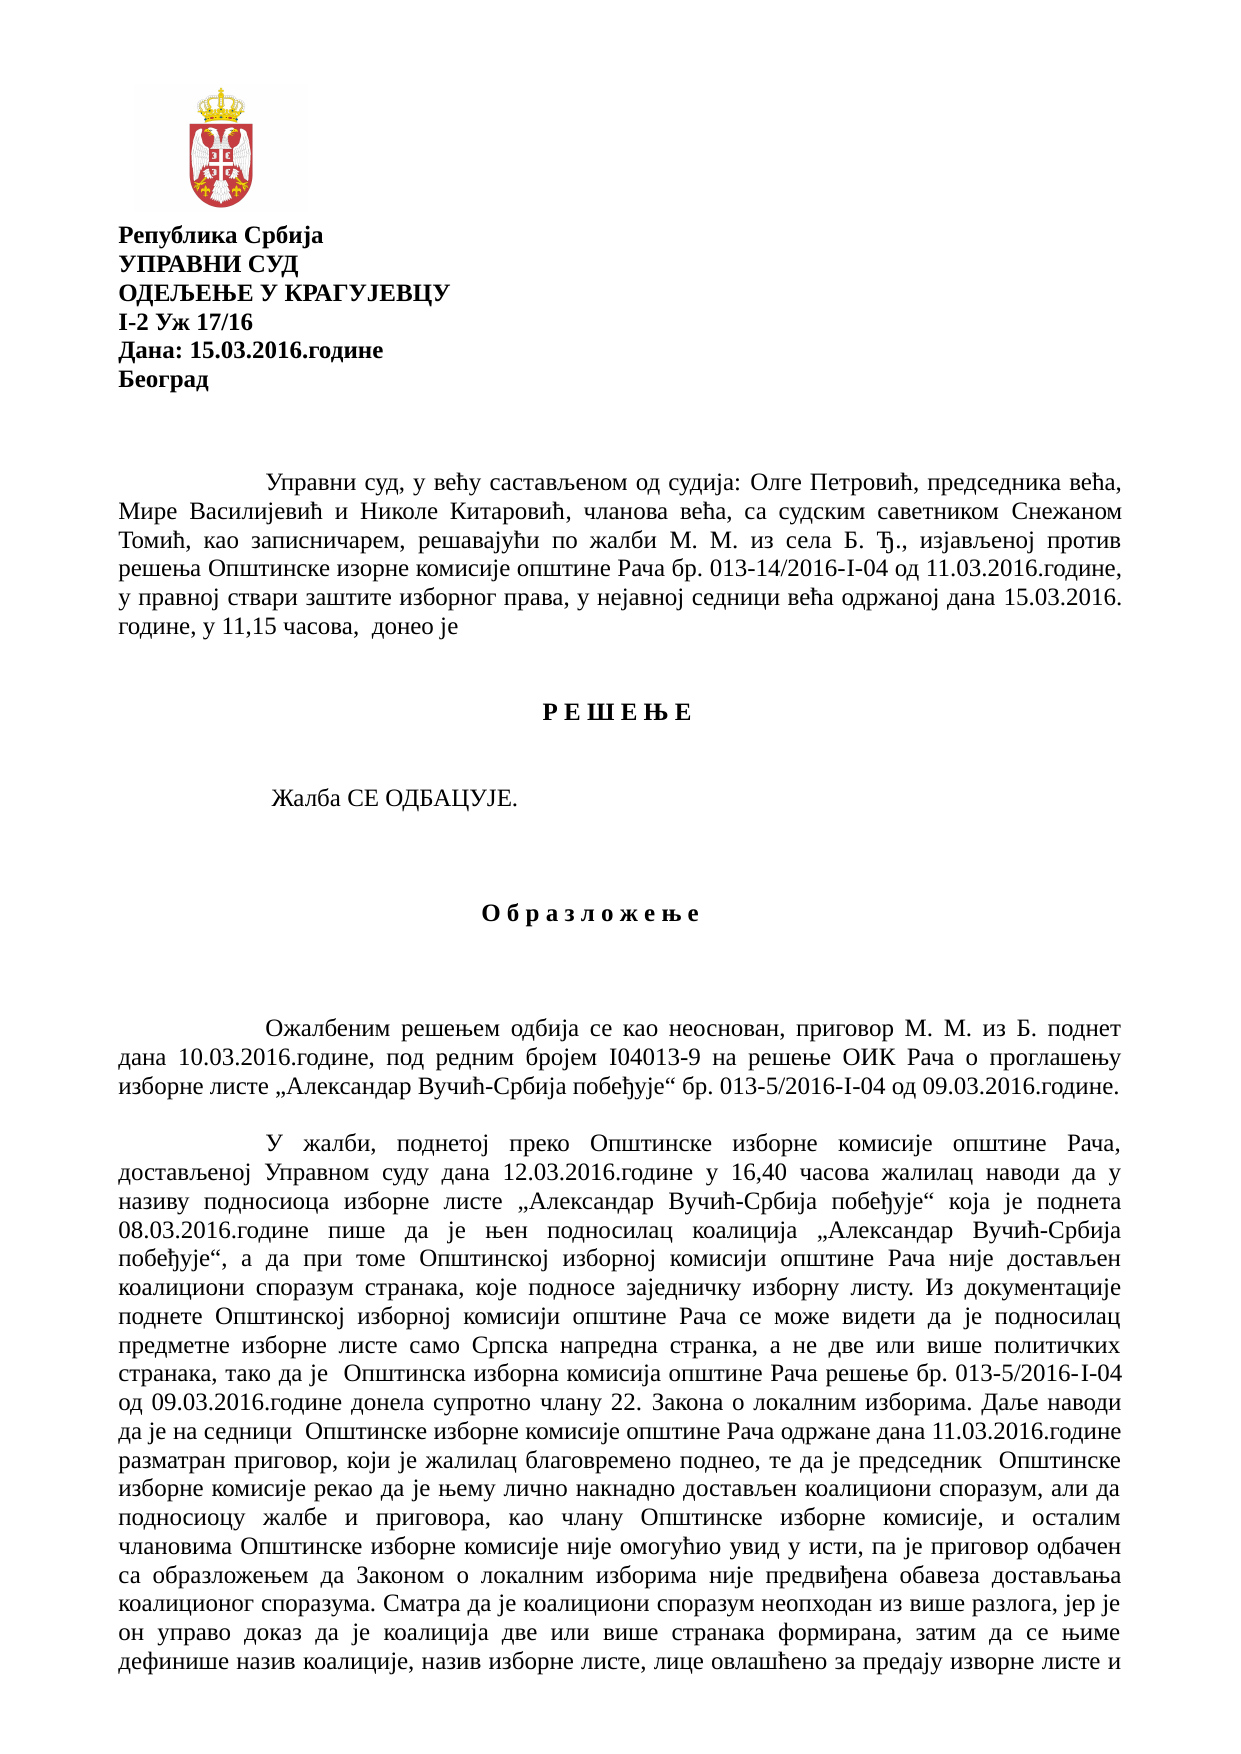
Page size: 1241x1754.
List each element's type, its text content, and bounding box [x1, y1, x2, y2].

text Управни суд, у већу састављеном од судија: Олге Петровић, председника већа, Мире Василијевић и Николе Китаровић, чланова већа, са судским саветником Снежаном Томић, као записничарем, решавајући по жалби М. М. из села Б. Ђ., изјављеној против решења Општинске изорне комисије општине Рача бр. 013-14/2016-I-04 од 11.03.2016.године, у правној ствари заштите изборног права, у нејавној седници већа одржаној дана 15.03.2016. године, у 11,15 часова, донео је [118, 467, 1122, 640]
picture [134, 84, 308, 212]
text Београд [118, 364, 1122, 393]
text У жалби, поднетој преко Општинске изборне комисије општине Рача, достављеној Управном суду дана 12.03.2016.године у 16,40 часова жалилац наводи да у називу подносиоца изборне листе „Александар Вучић-Србија побеђује“ која је поднета 08.03.2016.године пише да је њен подносилац коалиција „Александар Вучић-Србија побеђује“, а да при томе Општинској изборној комисији општине Рача није достављен коалициони споразум странака, које подносе заједничку изборну листу. Из документације поднете Општинској изборној комисији општине Рача се може видети да је подносилац предметне изборне листе само Српска напредна странка, а не две или више политичких странака, тако да је Општинска изборна комисија општине Рача решење бр. 013-5/2016-I-04 од 09.03.2016.године донела супротно члану 22. Закона о локалним изборима. Даље наводи да је на седници Општинске изборне комисије општине Рача одржане дана 11.03.2016.године разматран приговор, који је жалилац благовремено поднео, те да је председник Општинске изборне комисије рекао да је њему лично накнадно достављен коалициони споразум, али да подносиоцу жалбе и приговора, као члану Општинске изборне комисије, и осталим члановима Општинске изборне комисије није омогућио увид у исти, па је приговор одбачен са образложењем да Законом о локалним изборима није предвиђена обавеза достављања коалиционог споразума. Сматра да је коалициони споразум неопходан из више разлога, јер је он управо доказ да је коалиција две или више странака формирана, затим да се њиме дефинише назив коалиције, назив изборне листе, лице овлашћено за предају изворне листе и [118, 1128, 1122, 1675]
text Дана: 15.03.2016.године [118, 336, 1122, 364]
text Жалба СЕ ОДБАЦУЈЕ. [118, 783, 1122, 812]
text О б р а з л о ж е њ е [118, 898, 1122, 927]
text УПРАВНИ СУД [118, 249, 1122, 278]
text ОДEЉЕЊЕ У КРАГУЈЕВЦУ [118, 278, 1122, 307]
text Р Е Ш Е Њ Е [118, 697, 1122, 726]
text Република Србија [118, 221, 1122, 249]
text I-2 Уж 17/16 [118, 307, 1122, 336]
text Ожалбеним решењем одбија се као неоснован, приговор М. М. из Б. поднет дана 10.03.2016.године, под редним бројем I04013-9 на решење ОИК Рача о проглашењу изборне листе „Александар Вучић-Србија побеђује“ бр. 013-5/2016-I-04 од 09.03.2016.године. [118, 1013, 1122, 1100]
